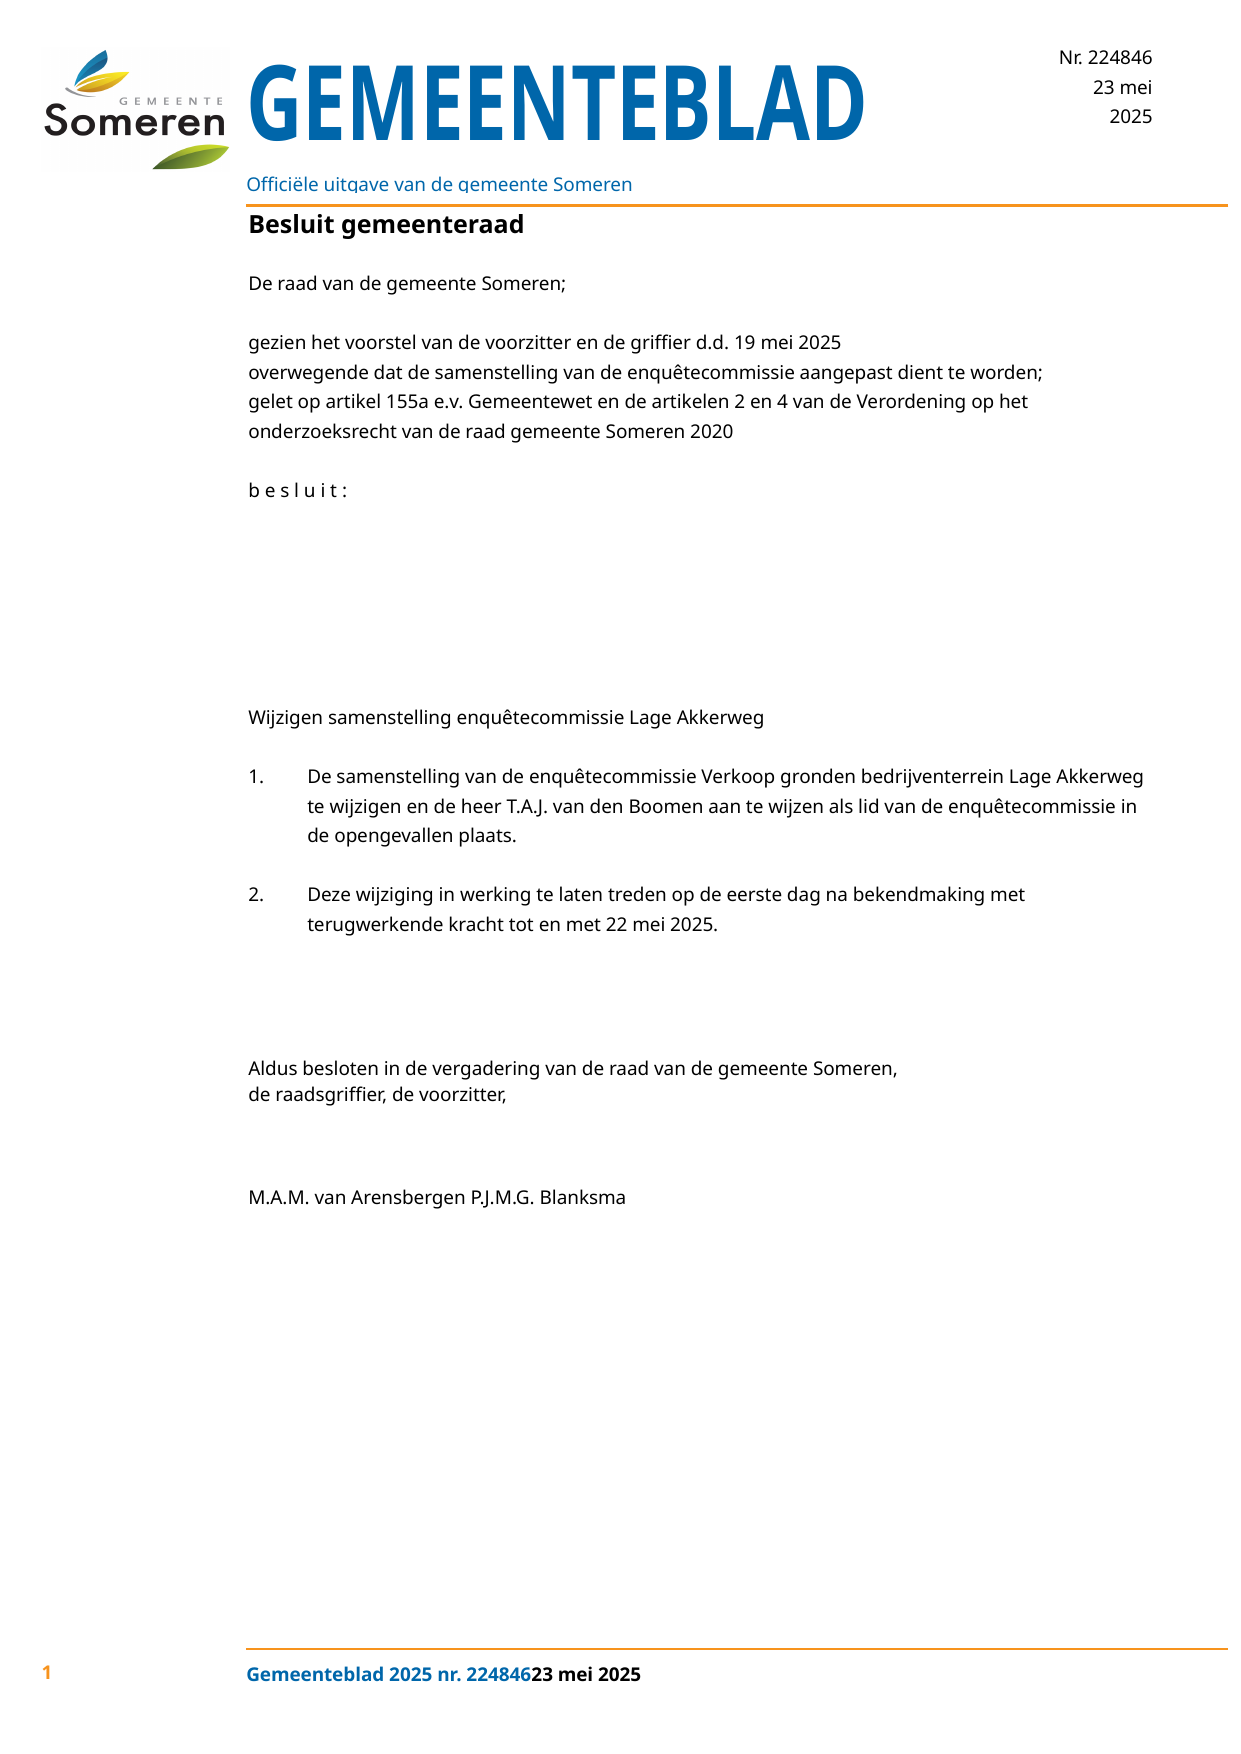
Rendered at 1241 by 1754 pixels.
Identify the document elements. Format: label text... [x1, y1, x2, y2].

text de raadsgriffier, de voorzitter, [248, 1081, 1152, 1107]
list De samenstelling van de enquêtecommissie Verkoop gronden bedrijventerrein Lage Akkerweg te wijzigen en de heer T.A.J. van den Boomen aan te wijzen als lid van de enquêtecommissie in de opengevallen plaats. [248, 763, 1152, 848]
text Aldus besloten in de vergadering van de raad van de gemeente Someren, [248, 1055, 1152, 1081]
text Besluit gemeenteraad [248, 207, 1152, 241]
text b e s l u i t : [248, 477, 1152, 503]
text M.A.M. van Arensbergen P.J.M.G. Blanksma [248, 1184, 1152, 1210]
list Deze wijziging in werking te laten treden op de eerste dag na bekendmaking met terugwerkende kracht tot en met 22 mei 2025. [248, 882, 1152, 937]
text De raad van de gemeente Someren; [248, 270, 1152, 296]
text overwegende dat de samenstelling van de enquêtecommissie aangepast dient te worden; [248, 359, 1152, 385]
text gezien het voorstel van de voorzitter en de griffier d.d. 19 mei 2025 [248, 329, 1152, 355]
text Wijzigen samenstelling enquêtecommissie Lage Akkerweg [248, 704, 1152, 730]
text gelet op artikel 155a e.v. Gemeentewet en de artikelen 2 en 4 van de Verordening op het onderzoeksrecht van de raad gemeente Someren 2020 [248, 389, 1152, 444]
picture [41, 47, 231, 172]
